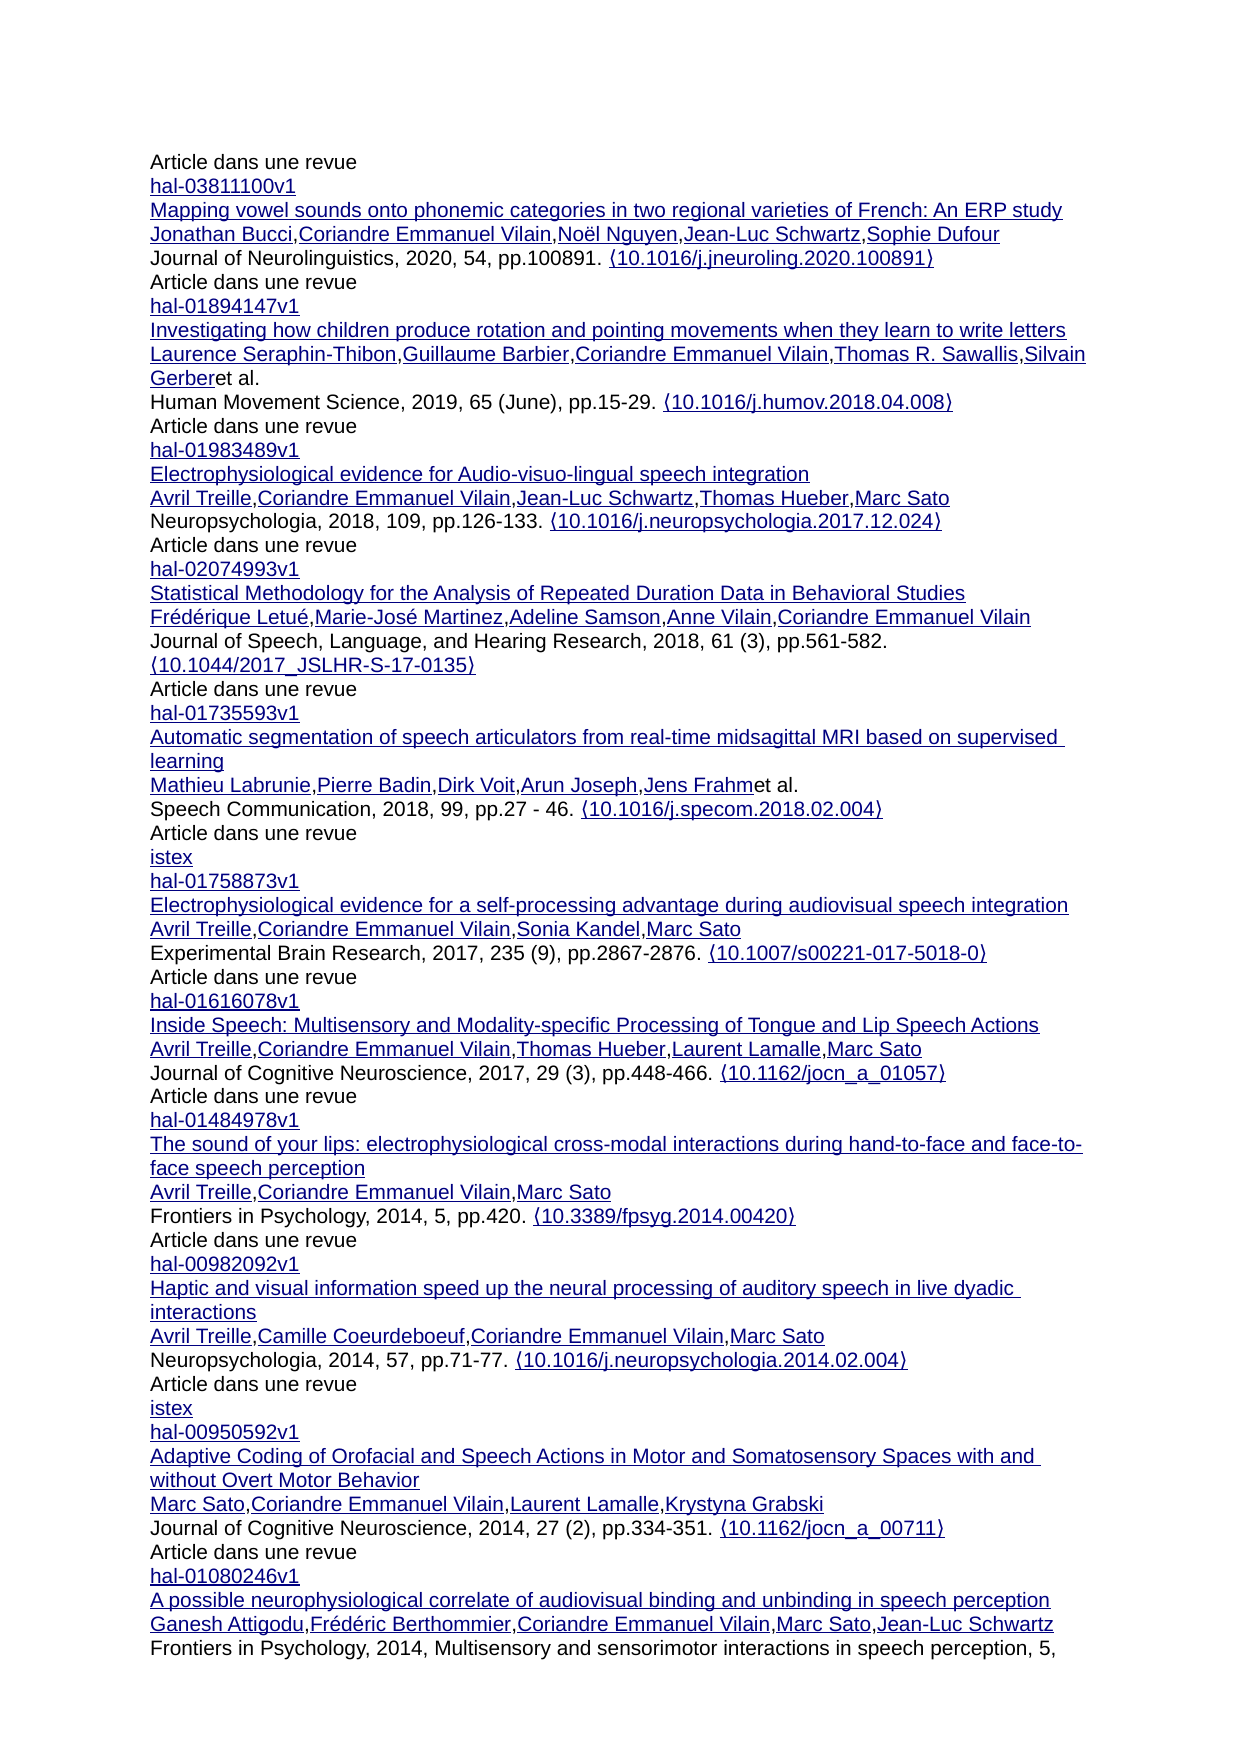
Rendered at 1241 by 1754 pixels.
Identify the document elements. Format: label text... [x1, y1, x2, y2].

table_cell Mapping vowel sounds onto phonemic categories in two regional varieties of French: An ERP study Jonathan Bucci,Coriandre Emmanuel Vilain,Noël Nguyen,Jean-Luc Schwartz,Sophie Dufour Journal of Neurolinguistics, 2020, 54, pp.100891. ⟨10.1016/j.jneuroling.2020.100891⟩ Article dans une revue hal-01894147v1 [150, 198, 1090, 318]
table_cell Article dans une revue hal-03811100v1 [150, 150, 1090, 198]
table_cell Inside Speech: Multisensory and Modality-specific Processing of Tongue and Lip Speech Actions Avril Treille,Coriandre Emmanuel Vilain,Thomas Hueber,Laurent Lamalle,Marc Sato Journal of Cognitive Neuroscience, 2017, 29 (3), pp.448-466. ⟨10.1162/jocn_a_01057⟩ Article dans une revue hal-01484978v1 [150, 1013, 1090, 1132]
table_cell Adaptive Coding of Orofacial and Speech Actions in Motor and Somatosensory Spaces with and without Overt Motor Behavior Marc Sato,Coriandre Emmanuel Vilain,Laurent Lamalle,Krystyna Grabski Journal of Cognitive Neuroscience, 2014, 27 (2), pp.334-351. ⟨10.1162/jocn_a_00711⟩ Article dans une revue hal-01080246v1 [150, 1444, 1090, 1587]
table_cell The sound of your lips: electrophysiological cross-modal interactions during hand-to-face and face-to-face speech perception Avril Treille,Coriandre Emmanuel Vilain,Marc Sato Frontiers in Psychology, 2014, 5, pp.420. ⟨10.3389/fpsyg.2014.00420⟩ Article dans une revue hal-00982092v1 [150, 1132, 1090, 1276]
table_cell Haptic and visual information speed up the neural processing of auditory speech in live dyadic interactions Avril Treille,Camille Coeurdeboeuf,Coriandre Emmanuel Vilain,Marc Sato Neuropsychologia, 2014, 57, pp.71-77. ⟨10.1016/j.neuropsychologia.2014.02.004⟩ Article dans une revue istex hal-00950592v1 [150, 1276, 1090, 1444]
table_cell Investigating how children produce rotation and pointing movements when they learn to write letters Laurence Seraphin-Thibon,Guillaume Barbier,Coriandre Emmanuel Vilain,Thomas R. Sawallis,Silvain Gerberet al. Human Movement Science, 2019, 65 (June), pp.15-29. ⟨10.1016/j.humov.2018.04.008⟩ Article dans une revue hal-01983489v1 [150, 318, 1090, 461]
table_cell Automatic segmentation of speech articulators from real-time midsagittal MRI based on supervised learning Mathieu Labrunie,Pierre Badin,Dirk Voit,Arun Joseph,Jens Frahmet al. Speech Communication, 2018, 99, pp.27 - 46. ⟨10.1016/j.specom.2018.02.004⟩ Article dans une revue istex hal-01758873v1 [150, 725, 1090, 893]
table_cell A possible neurophysiological correlate of audiovisual binding and unbinding in speech perception Ganesh Attigodu,Frédéric Berthommier,Coriandre Emmanuel Vilain,Marc Sato,Jean-Luc Schwartz Frontiers in Psychology, 2014, Multisensory and sensorimotor interactions in speech perception, 5, [150, 1588, 1090, 1659]
table_cell Electrophysiological evidence for Audio-visuo-lingual speech integration Avril Treille,Coriandre Emmanuel Vilain,Jean-Luc Schwartz,Thomas Hueber,Marc Sato Neuropsychologia, 2018, 109, pp.126-133. ⟨10.1016/j.neuropsychologia.2017.12.024⟩ Article dans une revue hal-02074993v1 [150, 461, 1090, 581]
table_cell Statistical Methodology for the Analysis of Repeated Duration Data in Behavioral Studies Frédérique Letué,Marie-José Martinez,Adeline Samson,Anne Vilain,Coriandre Emmanuel Vilain Journal of Speech, Language, and Hearing Research, 2018, 61 (3), pp.561-582. ⟨10.1044/2017_JSLHR-S-17-0135⟩ Article dans une revue hal-01735593v1 [150, 581, 1090, 725]
table_cell Electrophysiological evidence for a self-processing advantage during audiovisual speech integration Avril Treille,Coriandre Emmanuel Vilain,Sonia Kandel,Marc Sato Experimental Brain Research, 2017, 235 (9), pp.2867-2876. ⟨10.1007/s00221-017-5018-0⟩ Article dans une revue hal-01616078v1 [150, 893, 1090, 1012]
